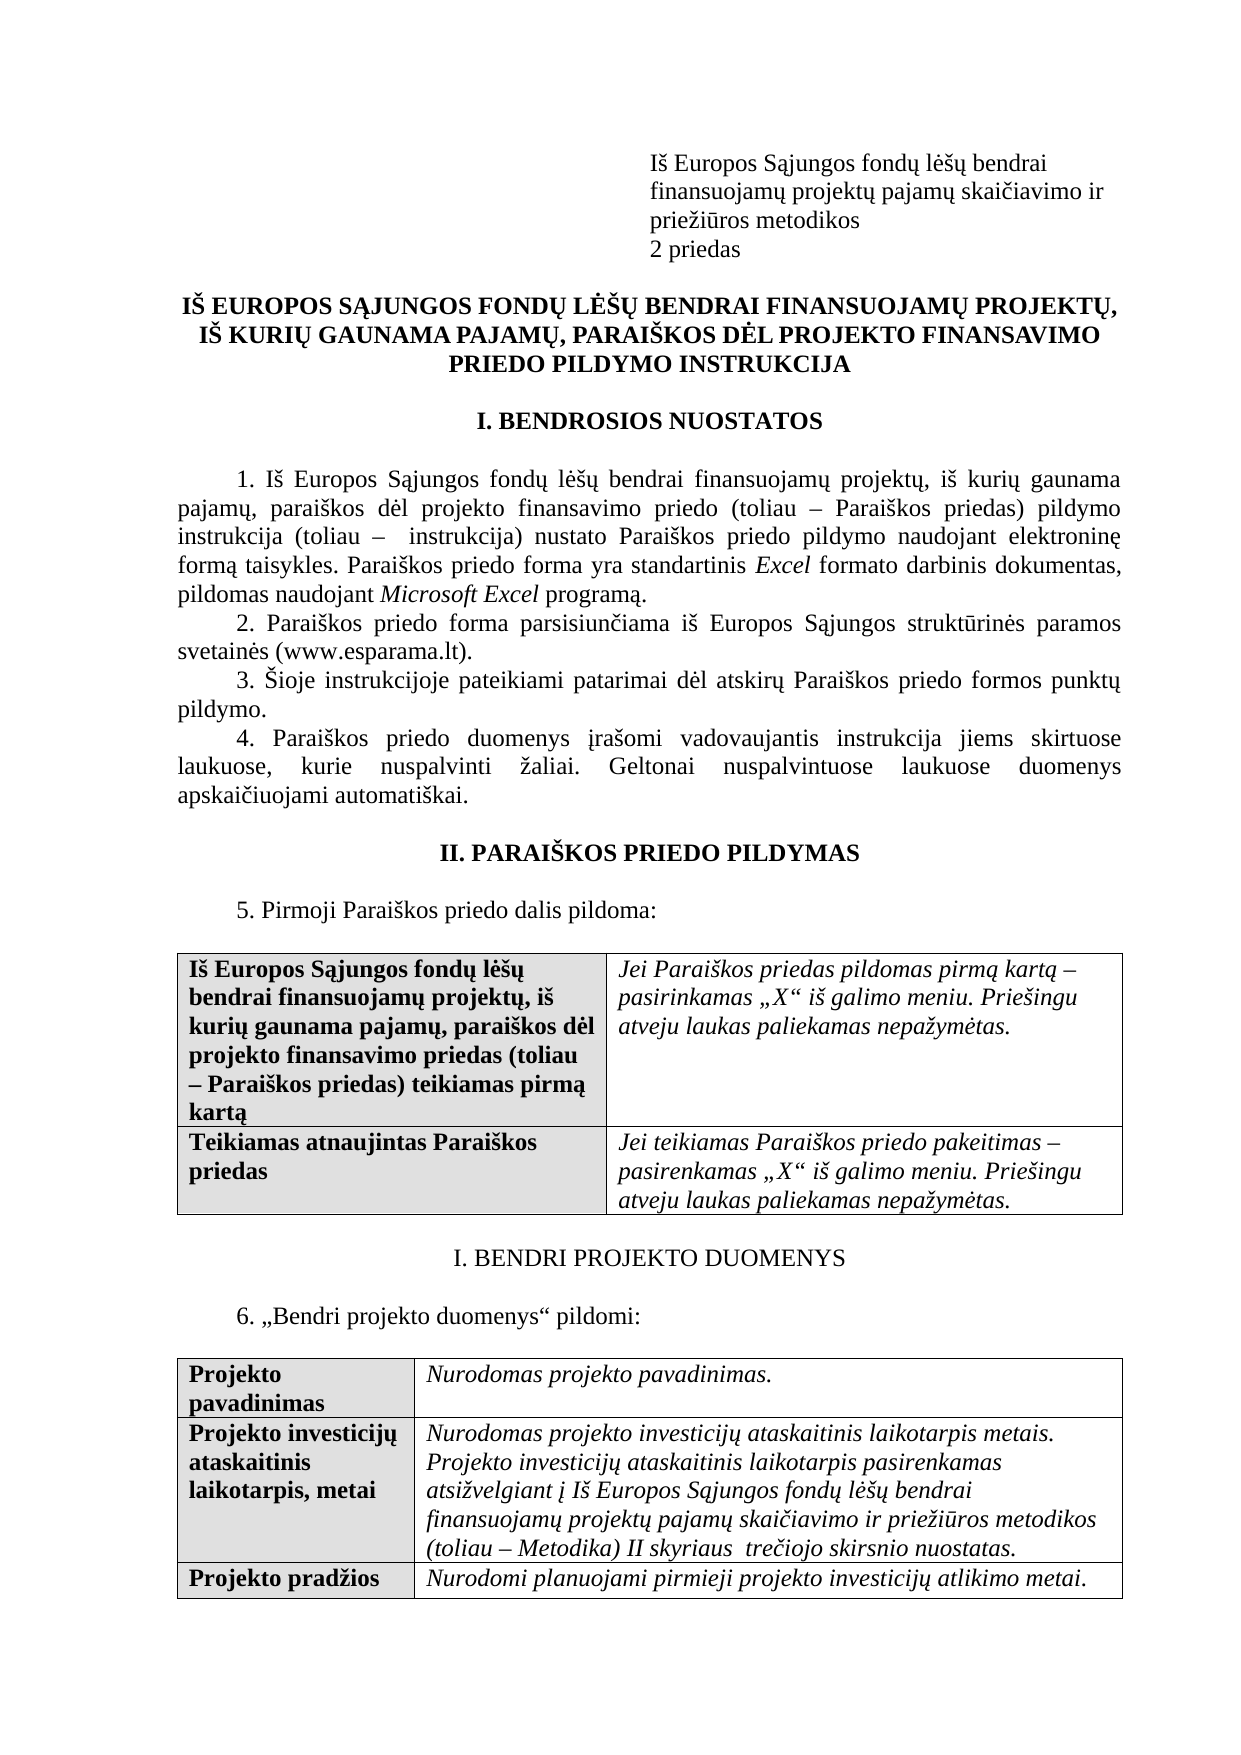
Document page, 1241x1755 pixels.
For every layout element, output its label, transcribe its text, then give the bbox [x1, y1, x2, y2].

table_cell Nurodomi planuojami pirmieji projekto investicijų atlikimo metai. [415, 1563, 1122, 1598]
text 2 priedas [649, 234, 1122, 263]
table_header Projekto pavadinimas [178, 1359, 414, 1417]
text 4. Paraiškos priedo duomenys įrašomi vadovaujantis instrukcija jiems skirtuose laukuose, kurie nuspalvinti žaliai. Geltonai nuspalvintuose laukuose duomenys apskaičiuojami automatiškai. [177, 723, 1122, 809]
table_header Nurodomas projekto pavadinimas. [415, 1359, 1122, 1417]
table_header Jei Paraiškos priedas pildomas pirmą kartą – pasirinkamas „X“ iš galimo meniu. Priešingu atveju laukas paliekamas nepažymėtas. [607, 954, 1122, 1126]
table_cell Teikiamas atnaujintas Paraiškos priedas [178, 1127, 606, 1213]
text priežiūros metodikos [649, 205, 1122, 234]
text I. BENDRI PROJEKTO DUOMENYS [177, 1243, 1122, 1272]
text 2. Paraiškos priedo forma parsisiunčiama iš Europos Sąjungos struktūrinės paramos svetainės (www.esparama.lt). [177, 608, 1122, 665]
text 6. „Bendri projekto duomenys“ pildomi: [177, 1301, 1122, 1329]
table_cell Nurodomas projekto investicijų ataskaitinis laikotarpis metais. Projekto investicijų ataskaitinis laikotarpis pasirenkamas atsižvelgiant į Iš Europos Sąjungos fondų lėšų bendrai finansuojamų projektų pajamų skaičiavimo ir priežiūros metodikos (toliau – Metodika) II skyriaus trečiojo skirsnio nuostatas. [415, 1418, 1122, 1562]
text Iš Europos Sąjungos fondų lėšų bendrai [649, 148, 1122, 176]
text finansuojamų projektų pajamų skaičiavimo ir [649, 176, 1122, 205]
table_cell Projekto pradžios [178, 1563, 414, 1598]
text II. PARAIŠKOS PRIEDO PILDYMAS [177, 838, 1122, 866]
table_cell Projekto investicijų ataskaitinis laikotarpis, metai [178, 1418, 414, 1562]
text IŠ EUROPOS SĄJUNGOS FONDŲ LĖŠŲ BENDRAI FINANSUOJAMŲ PROJEKTŲ, IŠ KURIŲ GAUNAMA PAJAMŲ, PARAIŠKOS DĖL PROJEKTO FINANSAVIMO PRiedo pildymo instrukcija [177, 291, 1122, 378]
text 3. Šioje instrukcijoje pateikiami patarimai dėl atskirų Paraiškos priedo formos punktų pildymo. [177, 665, 1122, 723]
table_header Iš Europos Sąjungos fondų lėšų bendrai finansuojamų projektų, iš kurių gaunama pajamų, paraiškos dėl projekto finansavimo priedas (toliau – Paraiškos priedas) teikiamas pirmą kartą [178, 954, 606, 1126]
text 1. Iš Europos Sąjungos fondų lėšų bendrai finansuojamų projektų, iš kurių gaunama pajamų, paraiškos dėl projekto finansavimo priedo (toliau – Paraiškos priedas) pildymo instrukcija (toliau – instrukcija) nustato Paraiškos priedo pildymo naudojant elektroninę formą taisykles. Paraiškos priedo forma yra standartinis Excel formato darbinis dokumentas, pildomas naudojant Microsoft Excel programą. [177, 464, 1122, 608]
table_cell Jei teikiamas Paraiškos priedo pakeitimas – pasirenkamas „X“ iš galimo meniu. Priešingu atveju laukas paliekamas nepažymėtas. [607, 1127, 1122, 1213]
text 5. Pirmoji Paraiškos priedo dalis pildoma: [177, 895, 1122, 924]
text I. BENDROSIOS NUOSTATOS [177, 406, 1122, 435]
